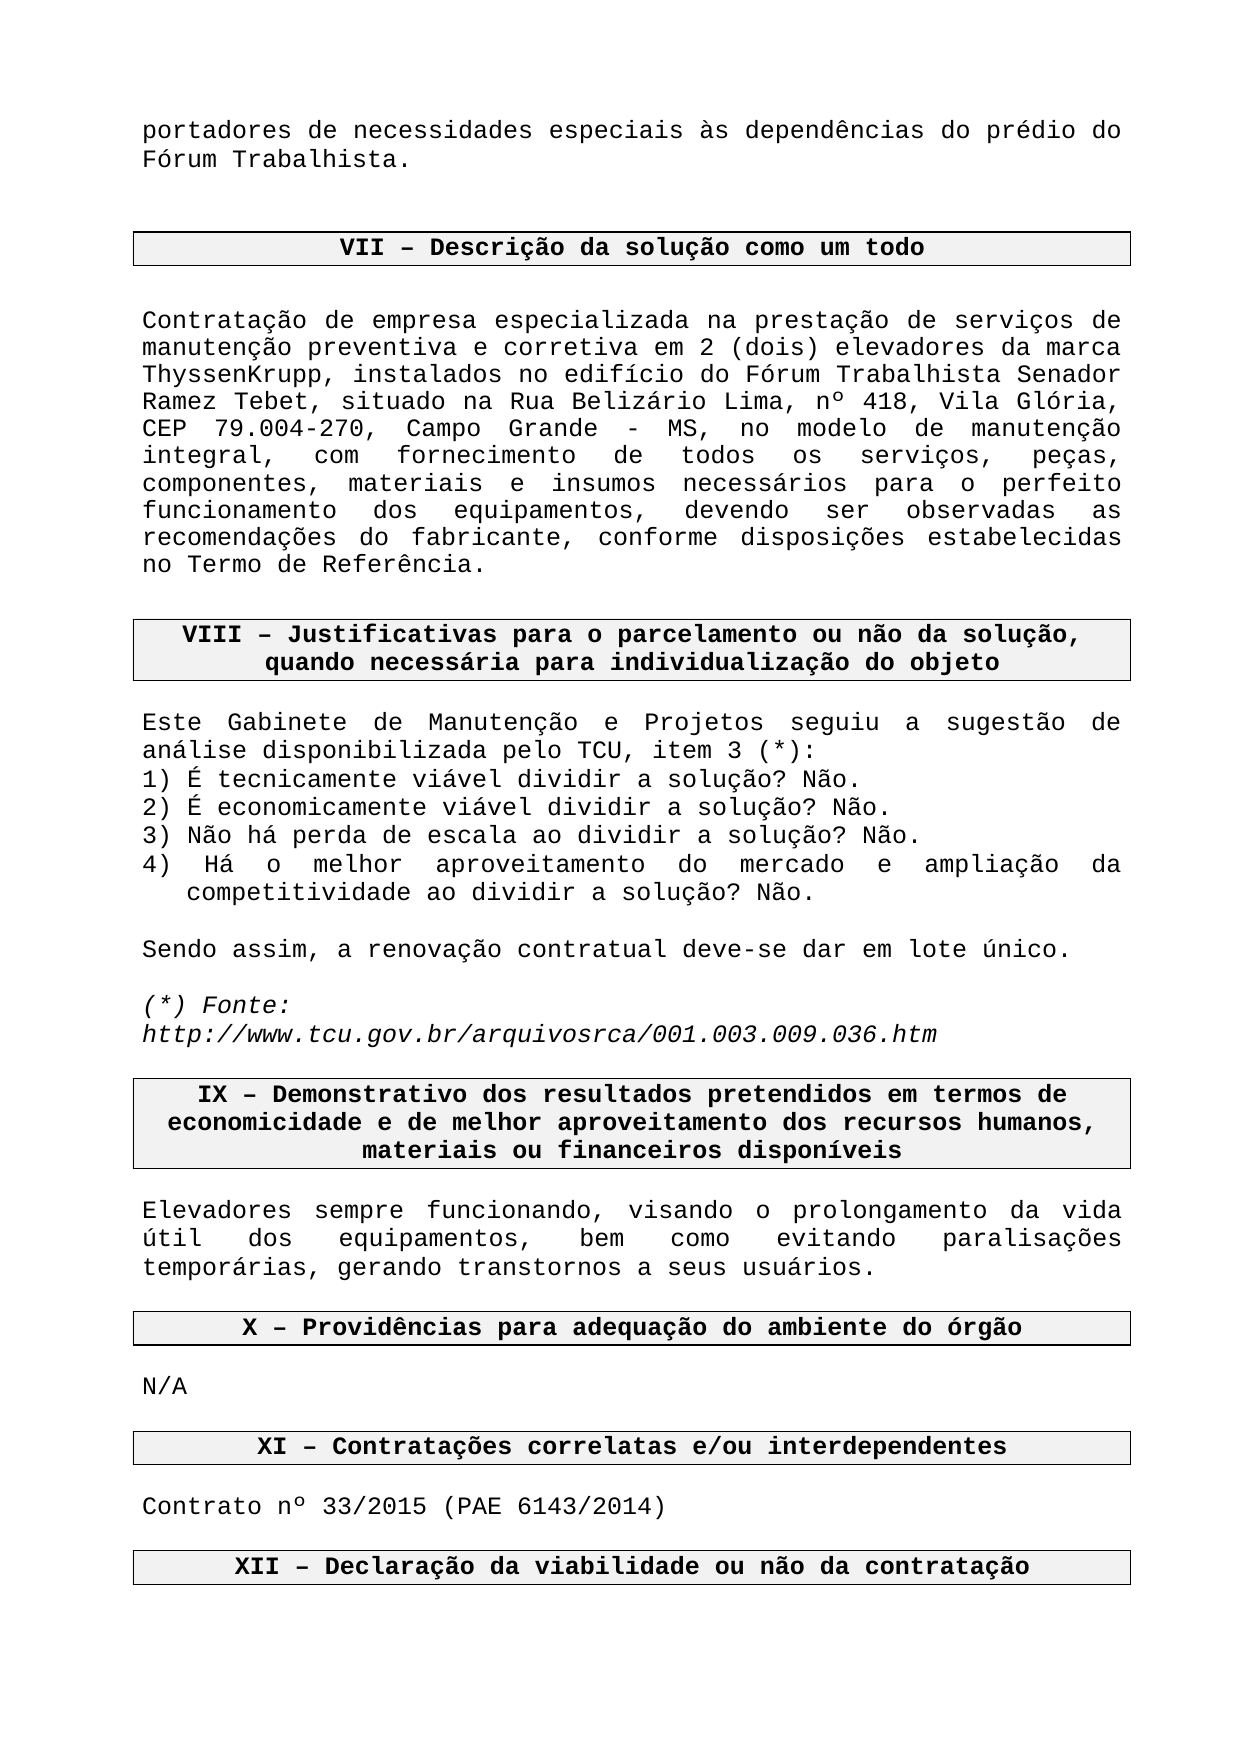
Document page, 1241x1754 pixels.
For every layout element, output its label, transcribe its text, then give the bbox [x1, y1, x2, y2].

text Sendo assim, a renovação contratual deve-se dar em lote único. [142, 936, 1122, 965]
text N/A [142, 1374, 1122, 1402]
text (*) Fonte: [142, 993, 1122, 1021]
text http://www.tcu.gov.br/arquivosrca/001.003.009.036.htm [142, 1021, 1122, 1050]
text 1) É tecnicamente viável dividir a solução? Não. [142, 766, 1122, 795]
text Elevadores sempre funcionando, visando o prolongamento da vida útil dos equipamentos, bem como evitando paralisações temporárias, gerando transtornos a seus usuários. [142, 1198, 1122, 1283]
text X – Providências para adequação do ambiente do órgão [134, 1312, 1130, 1344]
text Este Gabinete de Manutenção e Projetos seguiu a sugestão de análise disponibilizada pelo TCU, item 3 (*): [142, 710, 1122, 766]
text XI – Contratações correlatas e/ou interdependentes [134, 1432, 1130, 1464]
text 3) Não há perda de escala ao dividir a solução? Não. [142, 823, 1122, 851]
text IX – Demonstrativo dos resultados pretendidos em termos de economicidade e de melhor aproveitamento dos recursos humanos, materiais ou financeiros disponíveis [134, 1079, 1130, 1168]
text VII – Descrição da solução como um todo [134, 233, 1130, 265]
text VIII – Justificativas para o parcelamento ou não da solução, quando necessária para individualização do objeto [134, 620, 1130, 680]
text Contratação de empresa especializada na prestação de serviços de manutenção preventiva e corretiva em 2 (dois) elevadores da marca ThyssenKrupp, instalados no edifício do Fórum Trabalhista Senador Ramez Tebet, situado na Rua Belizário Lima, nº 418, Vila Glória, CEP 79.004-270, Campo Grande - MS, no modelo de manutenção integral, com fornecimento de todos os serviços, peças, componentes, materiais e insumos necessários para o perfeito funcionamento dos equipamentos, devendo ser observadas as recomendações do fabricante, conforme disposições estabelecidas no Termo de Referência. [142, 307, 1122, 578]
text 4) Há o melhor aproveitamento do mercado e ampliação da competitividade ao dividir a solução? Não. [142, 851, 1122, 908]
text 2) É economicamente viável dividir a solução? Não. [142, 795, 1122, 823]
text Contrato nº 33/2015 (PAE 6143/2014) [142, 1493, 1122, 1522]
text XII – Declaração da viabilidade ou não da contratação [134, 1551, 1130, 1584]
text portadores de necessidades especiais às dependências do prédio do Fórum Trabalhista. [142, 118, 1122, 175]
